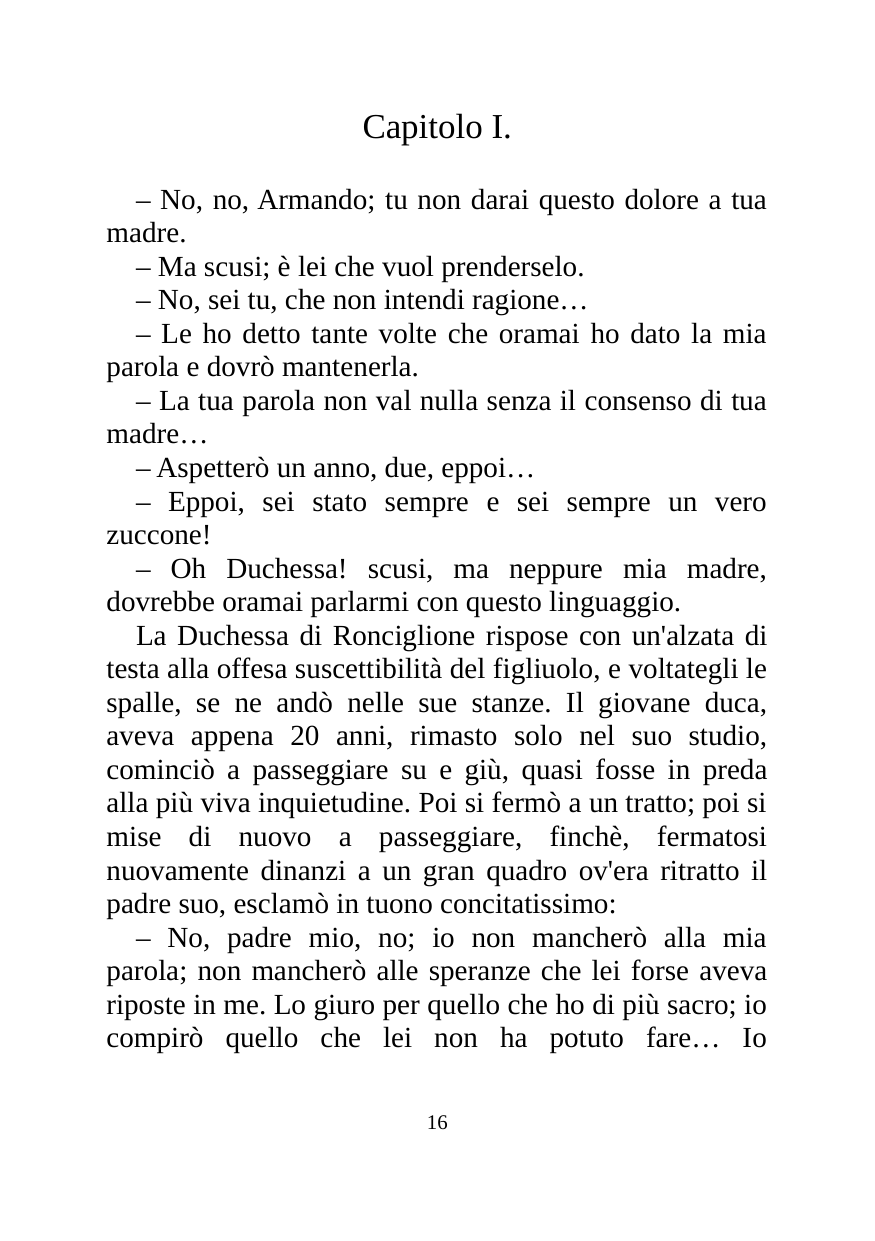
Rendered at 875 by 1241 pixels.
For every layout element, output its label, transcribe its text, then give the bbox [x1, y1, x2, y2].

text – Ma scusi; è lei che vuol prenderselo. [106, 249, 768, 282]
text – No, sei tu, che non intendi ragione… [106, 282, 768, 316]
subtitle Capitolo I. [106, 106, 768, 146]
text – No, no, Armando; tu non darai questo dolore a tua madre. [106, 182, 768, 249]
text – Eppoi, sei stato sempre e sei sempre un vero zuccone! [106, 484, 768, 551]
text – La tua parola non val nulla senza il consenso di tua madre… [106, 383, 768, 450]
text – No, padre mio, no; io non mancherò alla mia parola; non mancherò alle speranze che lei forse aveva riposte in me. Lo giuro per quello che ho di più sacro; io compirò quello che lei non ha potuto fare… Io [106, 920, 768, 1054]
text La Duchessa di Ronciglione rispose con un'alzata di testa alla offesa suscettibilità del figliuolo, e voltategli le spalle, se ne andò nelle sue stanze. Il giovane duca, aveva appena 20 anni, rimasto solo nel suo studio, cominciò a passeggiare su e giù, quasi fosse in preda alla più viva inquietudine. Poi si fermò a un tratto; poi si mise di nuovo a passeggiare, finchè, fermatosi nuovamente dinanzi a un gran quadro ov'era ritratto il padre suo, esclamò in tuono concitatissimo: [106, 618, 768, 920]
text – Le ho detto tante volte che oramai ho dato la mia parola e dovrò mantenerla. [106, 316, 768, 383]
text – Oh Duchessa! scusi, ma neppure mia madre, dovrebbe oramai parlarmi con questo linguaggio. [106, 551, 768, 618]
text – Aspetterò un anno, due, eppoi… [106, 450, 768, 484]
